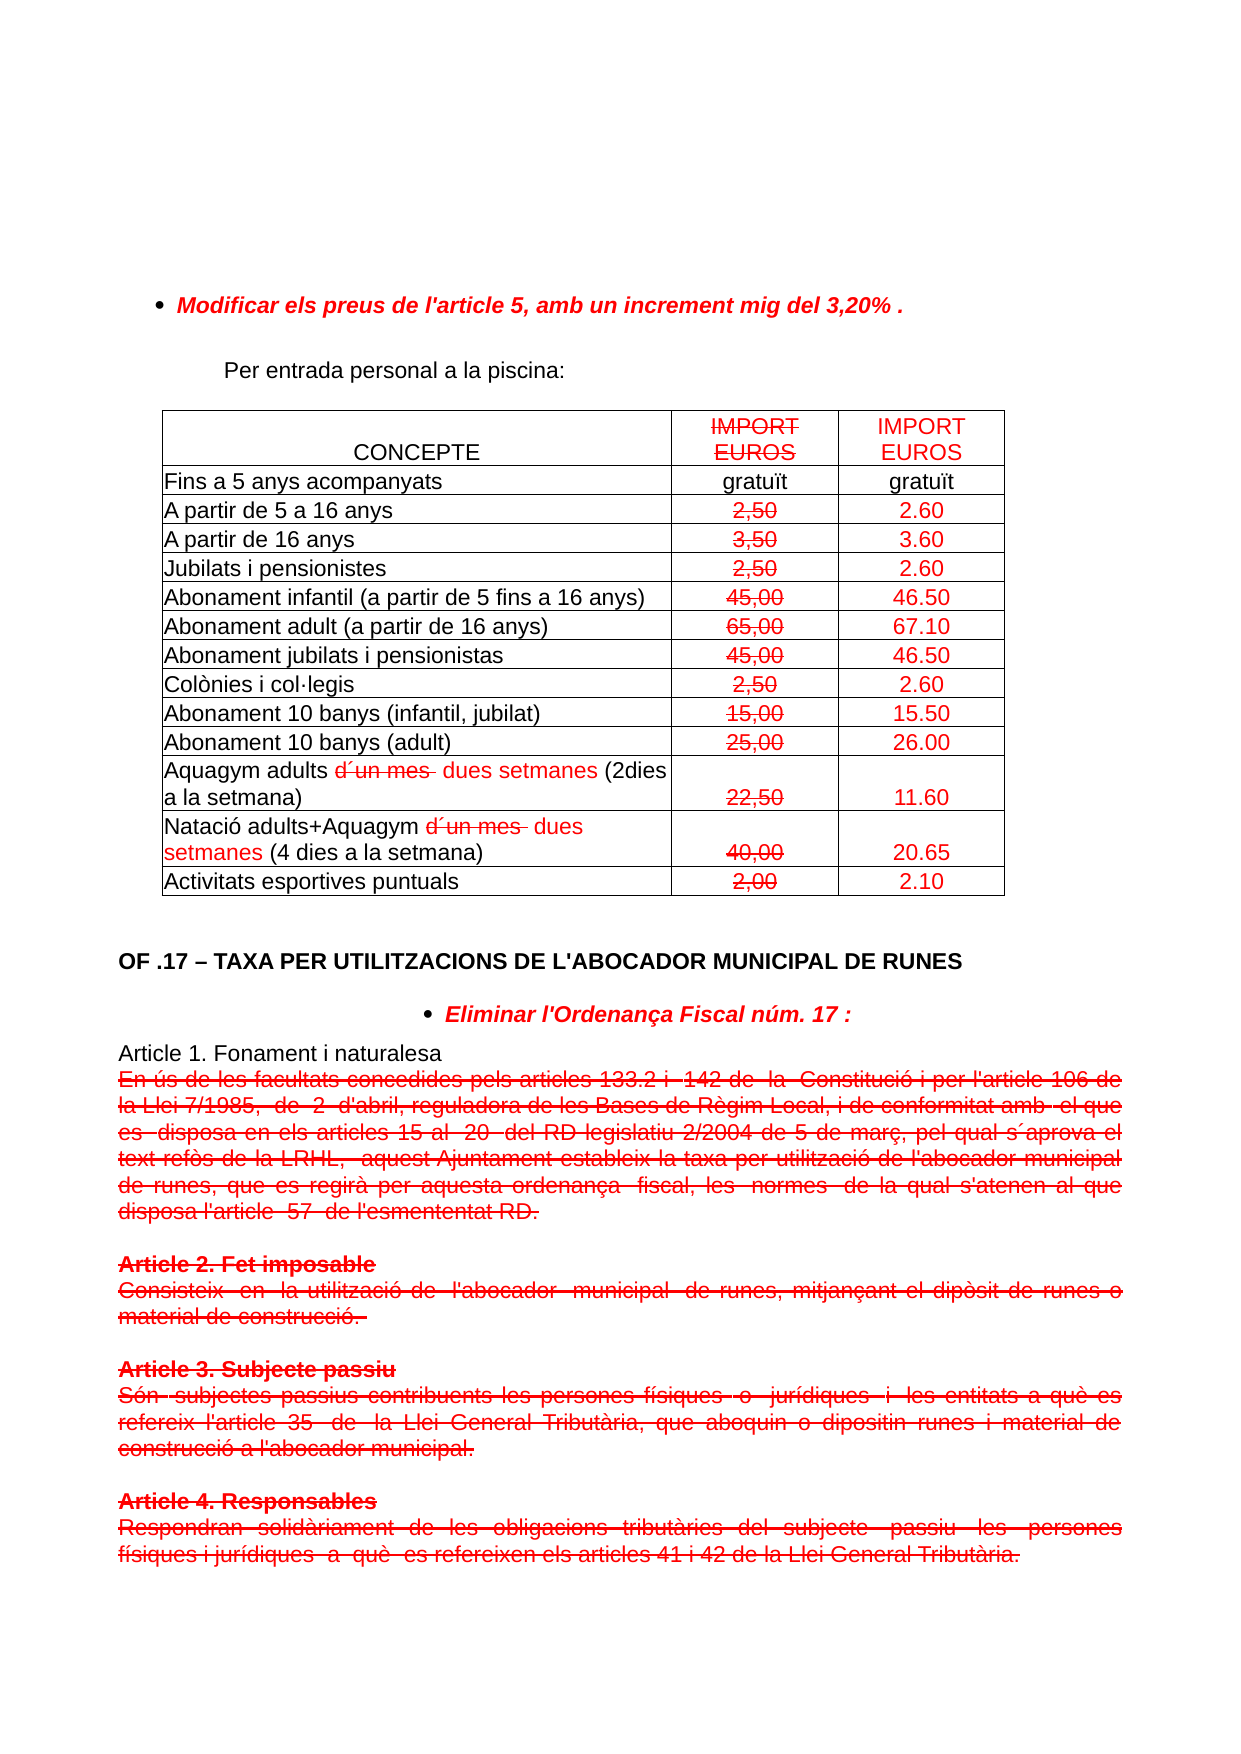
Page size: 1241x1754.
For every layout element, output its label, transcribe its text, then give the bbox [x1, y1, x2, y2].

table_cell 2,60 [839, 553, 1004, 581]
table_cell 2,60 [839, 669, 1004, 697]
table_cell Abonament 10 banys (adult) [163, 727, 671, 755]
text En ús de les facultats concedides pels articles 133.2 i 142 de la Constitució i per l'article 106 de la Llei 7/1985, de 2 d'abril, reguladora de les Bases de Règim Local, i de conformitat amb el que es disposa en els articles 15 al 20 del RD legislatiu 2/2004 de 5 de març, pel qual s´aprova el text refòs de la LRHL, aquest Ajuntament estableix la taxa per utilització de l'abocador municipal de runes, que es regirà per aquesta ordenança fiscal, les normes de la qual s'atenen al que disposa l'article 57 de l'esmententat RD. [118, 1187, 1122, 1224]
table_cell 2,10 [839, 867, 1004, 894]
text Consisteix en la utilització de l'abocador municipal de runes, mitjançant el dipòsit de runes o material de construcció. [118, 1277, 1122, 1290]
table_cell A partir de 16 anys [163, 524, 671, 552]
text Per entrada personal a la piscina: [192, 357, 1122, 384]
table_cell 2,50 [672, 495, 838, 523]
table_cell Fins a 5 anys acompanyats [163, 466, 671, 494]
table_cell 2,00 [672, 867, 838, 894]
table_cell Jubilats i pensionistes [163, 553, 671, 581]
table_cell Colònies i col·legis [163, 669, 671, 697]
text Article 3. Subjecte passiu [118, 1356, 1122, 1382]
text · Eliminar l'Ordenança Fiscal núm. 17 : [156, 1001, 1122, 1027]
table_cell 46,50 [839, 582, 1004, 610]
table_cell gratuït [839, 466, 1004, 494]
text En ús de les facultats concedides pels articles 133.2 i 142 de la Constitució i per l'article 106 de la Llei 7/1985, de 2 d'abril, reguladora de les Bases de Règim Local, i de conformitat amb el que es disposa en els articles 15 al 20 del RD legislatiu 2/2004 de 5 de març, pel qual s´aprova el text refòs de la LRHL, aquest Ajuntament estableix la taxa per utilització de l'abocador municipal de runes, que es regirà per aquesta ordenança fiscal, les normes de la qual s'atenen al que disposa l'article 57 de l'esmententat RD. [118, 1161, 1122, 1185]
table_cell Abonament infantil (a partir de 5 fins a 16 anys) [163, 582, 671, 610]
table_cell 15,00 [672, 698, 838, 726]
table_cell 26,00 [839, 727, 1004, 755]
table_header CONCEPTE [163, 411, 671, 465]
table_cell 2,50 [672, 669, 838, 697]
table_cell Abonament jubilats i pensionistas [163, 640, 671, 668]
table_cell Abonament 10 banys (infantil, jubilat) [163, 698, 671, 726]
text En ús de les facultats concedides pels articles 133.2 i 142 de la Constitució i per l'article 106 de la Llei 7/1985, de 2 d'abril, reguladora de les Bases de Règim Local, i de conformitat amb el que es disposa en els articles 15 al 20 del RD legislatiu 2/2004 de 5 de març, pel qual s´aprova el text refòs de la LRHL, aquest Ajuntament estableix la taxa per utilització de l'abocador municipal de runes, que es regirà per aquesta ordenança fiscal, les normes de la qual s'atenen al que disposa l'article 57 de l'esmententat RD. [118, 1066, 1122, 1079]
text Són subjectes passius contribuents les persones físiques o jurídiques i les entitats a què es refereix l'article 35 de la Llei General Tributària, que aboquin o dipositin runes i material de construcció a l'abocador municipal. [118, 1396, 1122, 1461]
table_cell A partir de 5 a 16 anys [163, 495, 671, 523]
table_cell 3,50 [672, 524, 838, 552]
text En ús de les facultats concedides pels articles 133.2 i 142 de la Constitució i per l'article 106 de la Llei 7/1985, de 2 d'abril, reguladora de les Bases de Règim Local, i de conformitat amb el que es disposa en els articles 15 al 20 del RD legislatiu 2/2004 de 5 de març, pel qual s´aprova el text refòs de la LRHL, aquest Ajuntament estableix la taxa per utilització de l'abocador municipal de runes, que es regirà per aquesta ordenança fiscal, les normes de la qual s'atenen al que disposa l'article 57 de l'esmententat RD. [118, 1080, 1122, 1132]
text Consisteix en la utilització de l'abocador municipal de runes, mitjançant el dipòsit de runes o material de construcció. [118, 1293, 1122, 1330]
table_cell 65,00 [672, 611, 838, 639]
table_cell 45,00 [672, 640, 838, 668]
table_cell 20,65 [839, 811, 1004, 866]
table_header IMPORT EUROS [839, 411, 1004, 465]
table_cell Natació adults+Aquagym d´un mes dues setmanes (4 dies a la setmana) [163, 811, 671, 866]
text Article 4. Responsables [118, 1488, 1122, 1514]
text Respondran solidàriament de les obligacions tributàries del subjecte passiu les persones físiques i jurídiques a què es refereixen els articles 41 i 42 de la Llei General Tributària. [118, 1530, 1122, 1567]
table_cell 3,60 [839, 524, 1004, 552]
table_cell 45,00 [672, 582, 838, 610]
table_cell Activitats esportives puntuals [163, 867, 671, 894]
table_cell 46,50 [839, 640, 1004, 668]
table_cell 11,60 [839, 756, 1004, 810]
text Article 2. Fet imposable [118, 1251, 1122, 1277]
text Respondran solidàriament de les obligacions tributàries del subjecte passiu les persones físiques i jurídiques a què es refereixen els articles 41 i 42 de la Llei General Tributària. [118, 1514, 1122, 1527]
text Són subjectes passius contribuents les persones físiques o jurídiques i les entitats a què es refereix l'article 35 de la Llei General Tributària, que aboquin o dipositin runes i material de construcció a l'abocador municipal. [118, 1382, 1122, 1395]
table_cell Abonament adult (a partir de 16 anys) [163, 611, 671, 639]
table_cell 67,10 [839, 611, 1004, 639]
text OF .17 – TAXA PER UTILITZACIONS DE L'ABOCADOR MUNICIPAL DE RUNES [118, 948, 1122, 974]
table_cell 25,00 [672, 727, 838, 755]
text · Modificar els preus de l'article 5, amb un increment mig del 3,20% . [156, 292, 1122, 318]
table_header IMPORT EUROS [672, 411, 838, 465]
text En ús de les facultats concedides pels articles 133.2 i 142 de la Constitució i per l'article 106 de la Llei 7/1985, de 2 d'abril, reguladora de les Bases de Règim Local, i de conformitat amb el que es disposa en els articles 15 al 20 del RD legislatiu 2/2004 de 5 de març, pel qual s´aprova el text refòs de la LRHL, aquest Ajuntament estableix la taxa per utilització de l'abocador municipal de runes, que es regirà per aquesta ordenança fiscal, les normes de la qual s'atenen al que disposa l'article 57 de l'esmententat RD. [118, 1133, 1122, 1158]
table_cell Aquagym adults d´un mes dues setmanes (2dies a la setmana) [163, 756, 671, 810]
table_cell 15,50 [839, 698, 1004, 726]
table_cell 2,60 [839, 495, 1004, 523]
text Article 1. Fonament i naturalesa [118, 1040, 1122, 1066]
table_cell 40,00 [672, 811, 838, 866]
table_cell 22,50 [672, 756, 838, 810]
table_cell gratuït [672, 466, 838, 494]
table_cell 2,50 [672, 553, 838, 581]
